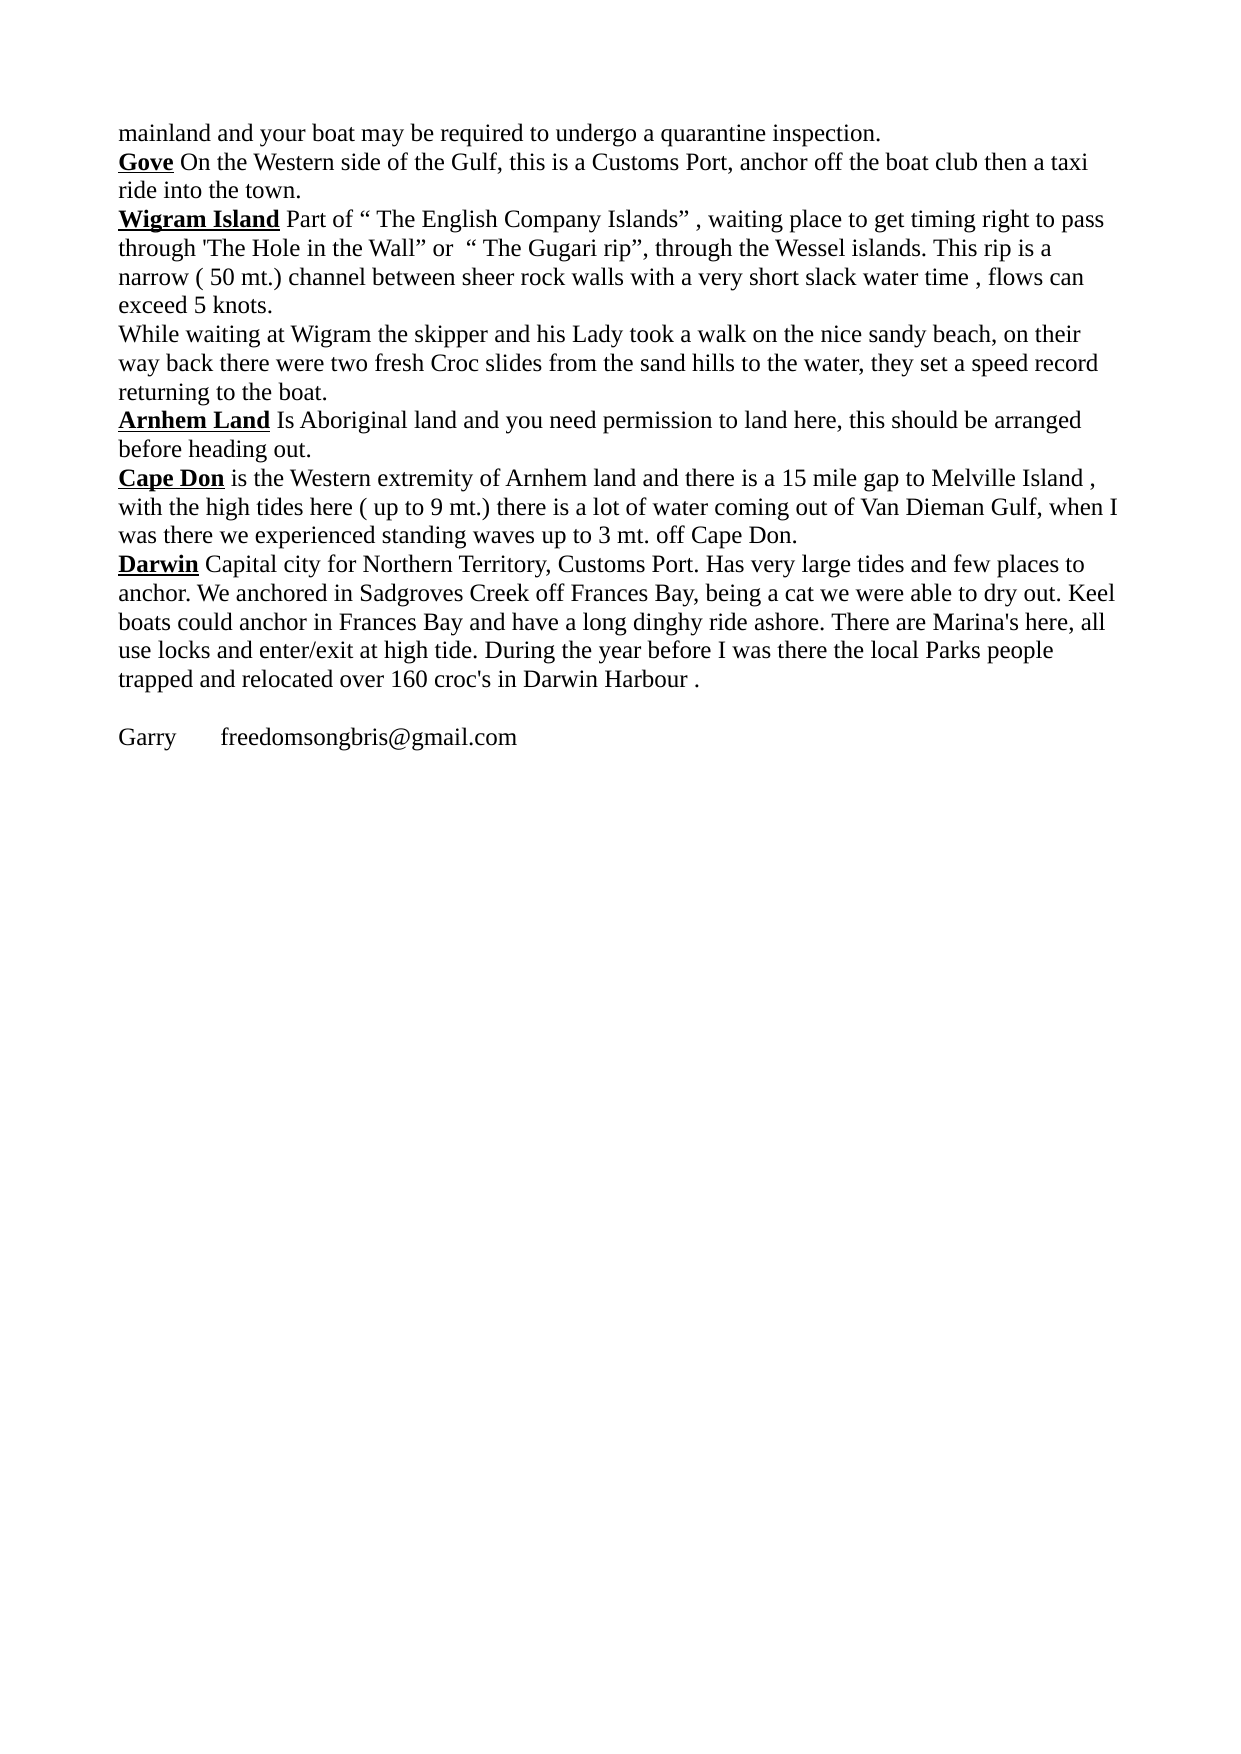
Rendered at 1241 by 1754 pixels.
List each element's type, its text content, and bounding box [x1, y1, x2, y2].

text Garry freedomsongbris@gmail.com [118, 722, 1122, 751]
text Gove On the Western side of the Gulf, this is a Customs Port, anchor off the boat club then a taxi ride into the town. [118, 147, 1122, 204]
text Darwin Capital city for Northern Territory, Customs Port. Has very large tides and few places to anchor. We anchored in Sadgroves Creek off Frances Bay, being a cat we were able to dry out. Keel boats could anchor in Frances Bay and have a long dinghy ride ashore. There are Marina's here, all use locks and enter/exit at high tide. During the year before I was there the local Parks people trapped and relocated over 160 croc's in Darwin Harbour . [118, 549, 1122, 693]
text Arnhem Land Is Aboriginal land and you need permission to land here, this should be arranged before heading out. [118, 406, 1122, 463]
text Wigram Island Part of “ The English Company Islands” , waiting place to get timing right to pass through 'The Hole in the Wall” or “ The Gugari rip”, through the Wessel islands. This rip is a narrow ( 50 mt.) channel between sheer rock walls with a very short slack water time , flows can exceed 5 knots. [118, 204, 1122, 319]
text Cape Don is the Western extremity of Arnhem land and there is a 15 mile gap to Melville Island , with the high tides here ( up to 9 mt.) there is a lot of water coming out of Van Dieman Gulf, when I was there we experienced standing waves up to 3 mt. off Cape Don. [118, 463, 1122, 549]
text While waiting at Wigram the skipper and his Lady took a walk on the nice sandy beach, on their way back there were two fresh Croc slides from the sand hills to the water, they set a speed record returning to the boat. [118, 319, 1122, 406]
text mainland and your boat may be required to undergo a quarantine inspection. [118, 118, 1122, 147]
